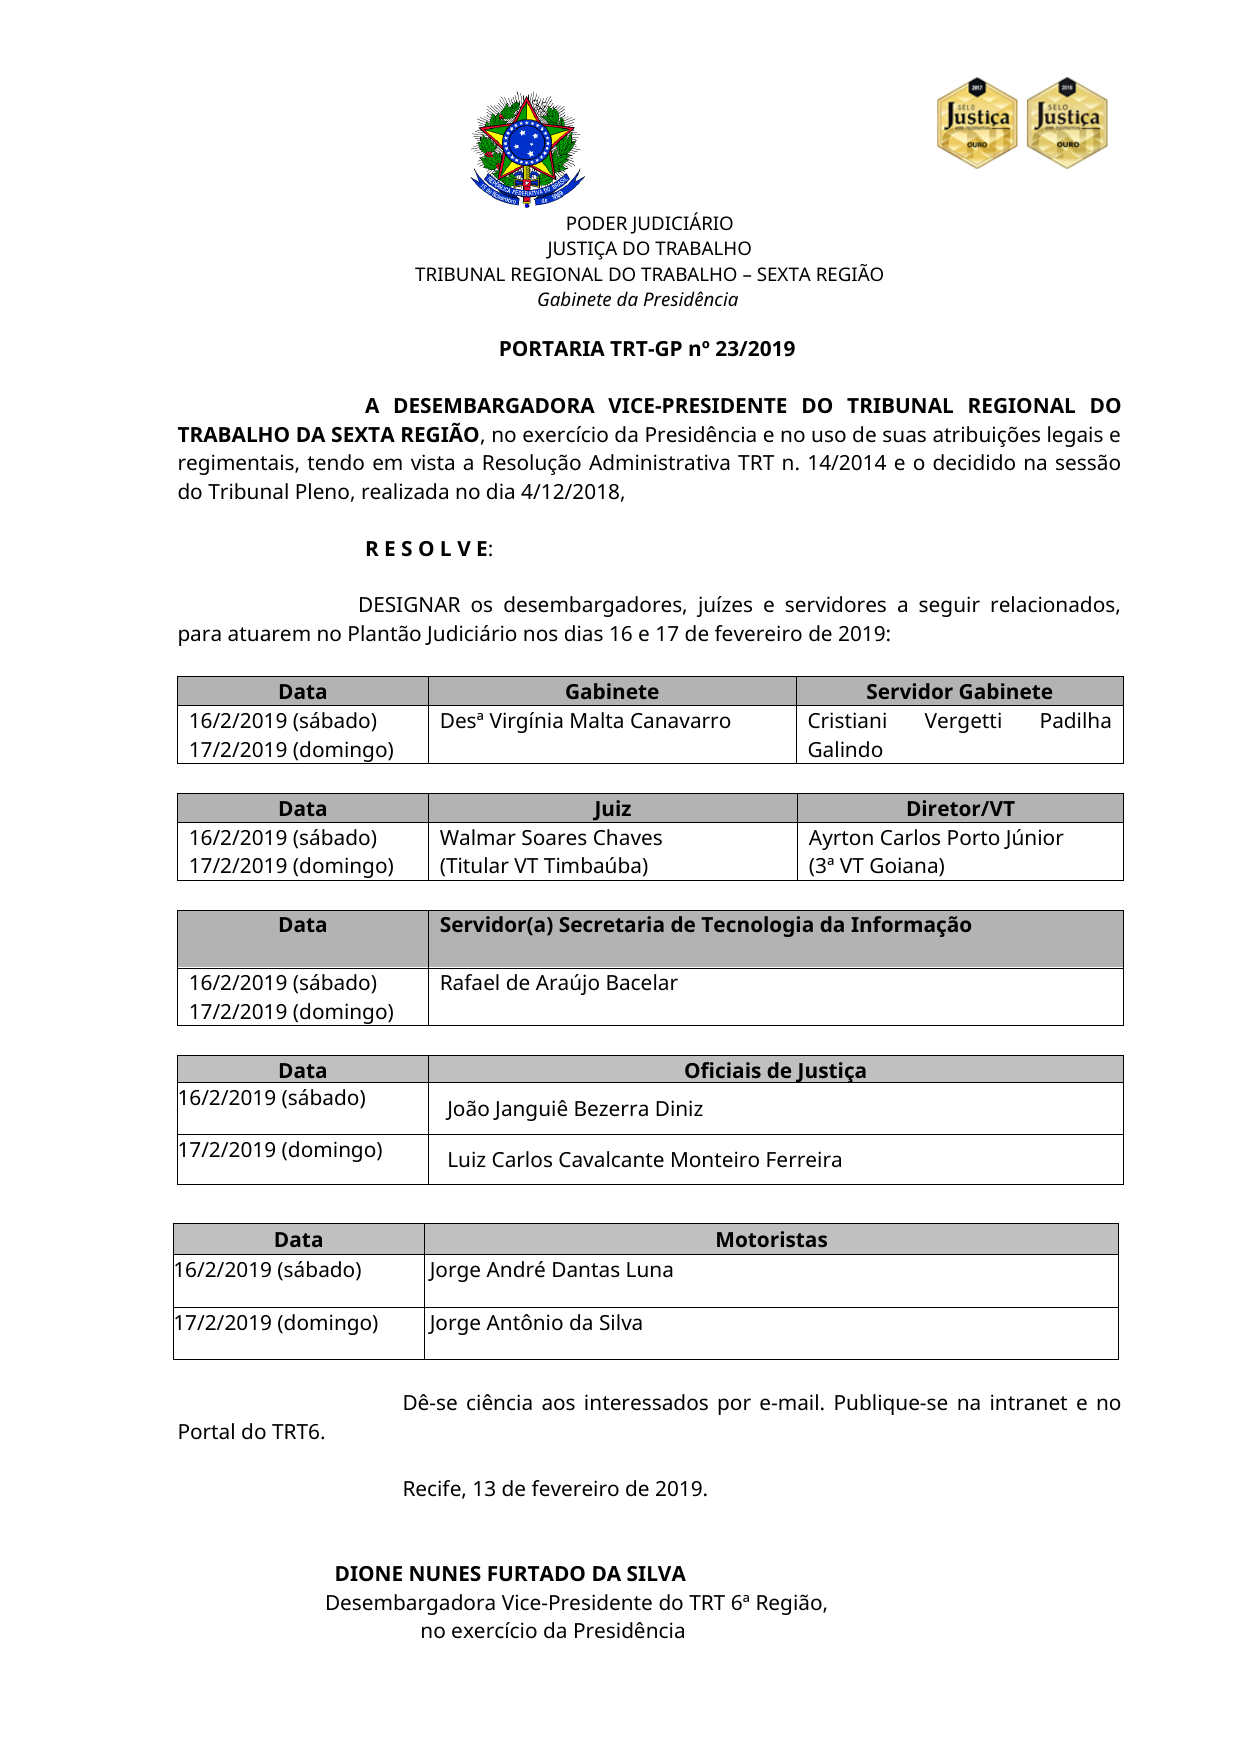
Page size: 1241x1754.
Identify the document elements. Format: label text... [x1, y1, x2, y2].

table_cell Cristiani Vergetti Padilha Galindo [797, 706, 1123, 763]
table_header Motoristas [425, 1224, 1118, 1254]
table_header Data [174, 1224, 424, 1254]
picture [937, 75, 1122, 176]
table_header Servidor Gabinete [797, 677, 1123, 705]
table_cell Luiz Carlos Cavalcante Monteiro Ferreira [429, 1135, 1123, 1184]
table_cell 16/2/2019 (sábado) [174, 1255, 424, 1307]
table_cell 16/2/2019 (sábado) 17/2/2019 (domingo) [178, 823, 428, 880]
text Desembargadora Vice-Presidente do TRT 6ª Região, [177, 1588, 1122, 1616]
table_header Data [178, 677, 428, 705]
picture [464, 88, 588, 210]
table_cell Jorge Antônio da Silva [425, 1308, 1118, 1359]
table_cell Ayrton Carlos Porto Júnior (3ª VT Goiana) [798, 823, 1123, 880]
table_cell Walmar Soares Chaves (Titular VT Timbaúba) [429, 823, 797, 880]
table_header Servidor(a) Secretaria de Tecnologia da Informação [429, 911, 1123, 967]
table_cell João Janguiê Bezerra Diniz [429, 1083, 1123, 1134]
table_header Juiz [429, 794, 797, 822]
table_cell 16/2/2019 (sábado) 17/2/2019 (domingo) [178, 706, 428, 763]
text R E S O L V E: [233, 534, 1122, 562]
text Dê-se ciência aos interessados por e-mail. Publique-se na intranet e no Portal do TRT6. [177, 1388, 1122, 1445]
text DIONE NUNES FURTADO DA SILVA [177, 1559, 1122, 1588]
text A DESEMBARGADORA VICE-PRESIDENTE DO TRIBUNAL REGIONAL DO TRABALHO DA SEXTA REGIÃO, no exercício da Presidência e no uso de suas atribuições legais e regimentais, tendo em vista a Resolução Administrativa TRT n. 14/2014 e o decidido na sessão do Tribunal Pleno, realizada no dia 4/12/2018, [177, 391, 1122, 505]
table_cell Rafael de Araújo Bacelar [429, 969, 1123, 1025]
table_cell Desª Virgínia Malta Canavarro [429, 706, 796, 763]
table_cell Jorge André Dantas Luna [425, 1255, 1118, 1307]
table_header Oficiais de Justiça [429, 1056, 1123, 1082]
table_cell 17/2/2019 (domingo) [178, 1135, 428, 1184]
table_header Gabinete [429, 677, 796, 705]
text DESIGNAR os desembargadores, juízes e servidores a seguir relacionados, para atuarem no Plantão Judiciário nos dias 16 e 17 de fevereiro de 2019: [177, 591, 1122, 647]
table_header Diretor/VT [798, 794, 1123, 822]
table_cell 16/2/2019 (sábado) 17/2/2019 (domingo) [178, 969, 428, 1025]
text no exercício da Presidência [177, 1616, 1122, 1644]
table_cell 16/2/2019 (sábado) [178, 1083, 428, 1134]
table_header Data [178, 794, 428, 822]
text PORTARIA TRT-GP nº 23/2019 [177, 334, 1122, 363]
table_cell 17/2/2019 (domingo) [174, 1308, 424, 1359]
table_header Data [178, 1056, 428, 1082]
table_header Data [178, 911, 428, 967]
text Recife, 13 de fevereiro de 2019. [177, 1474, 1122, 1502]
